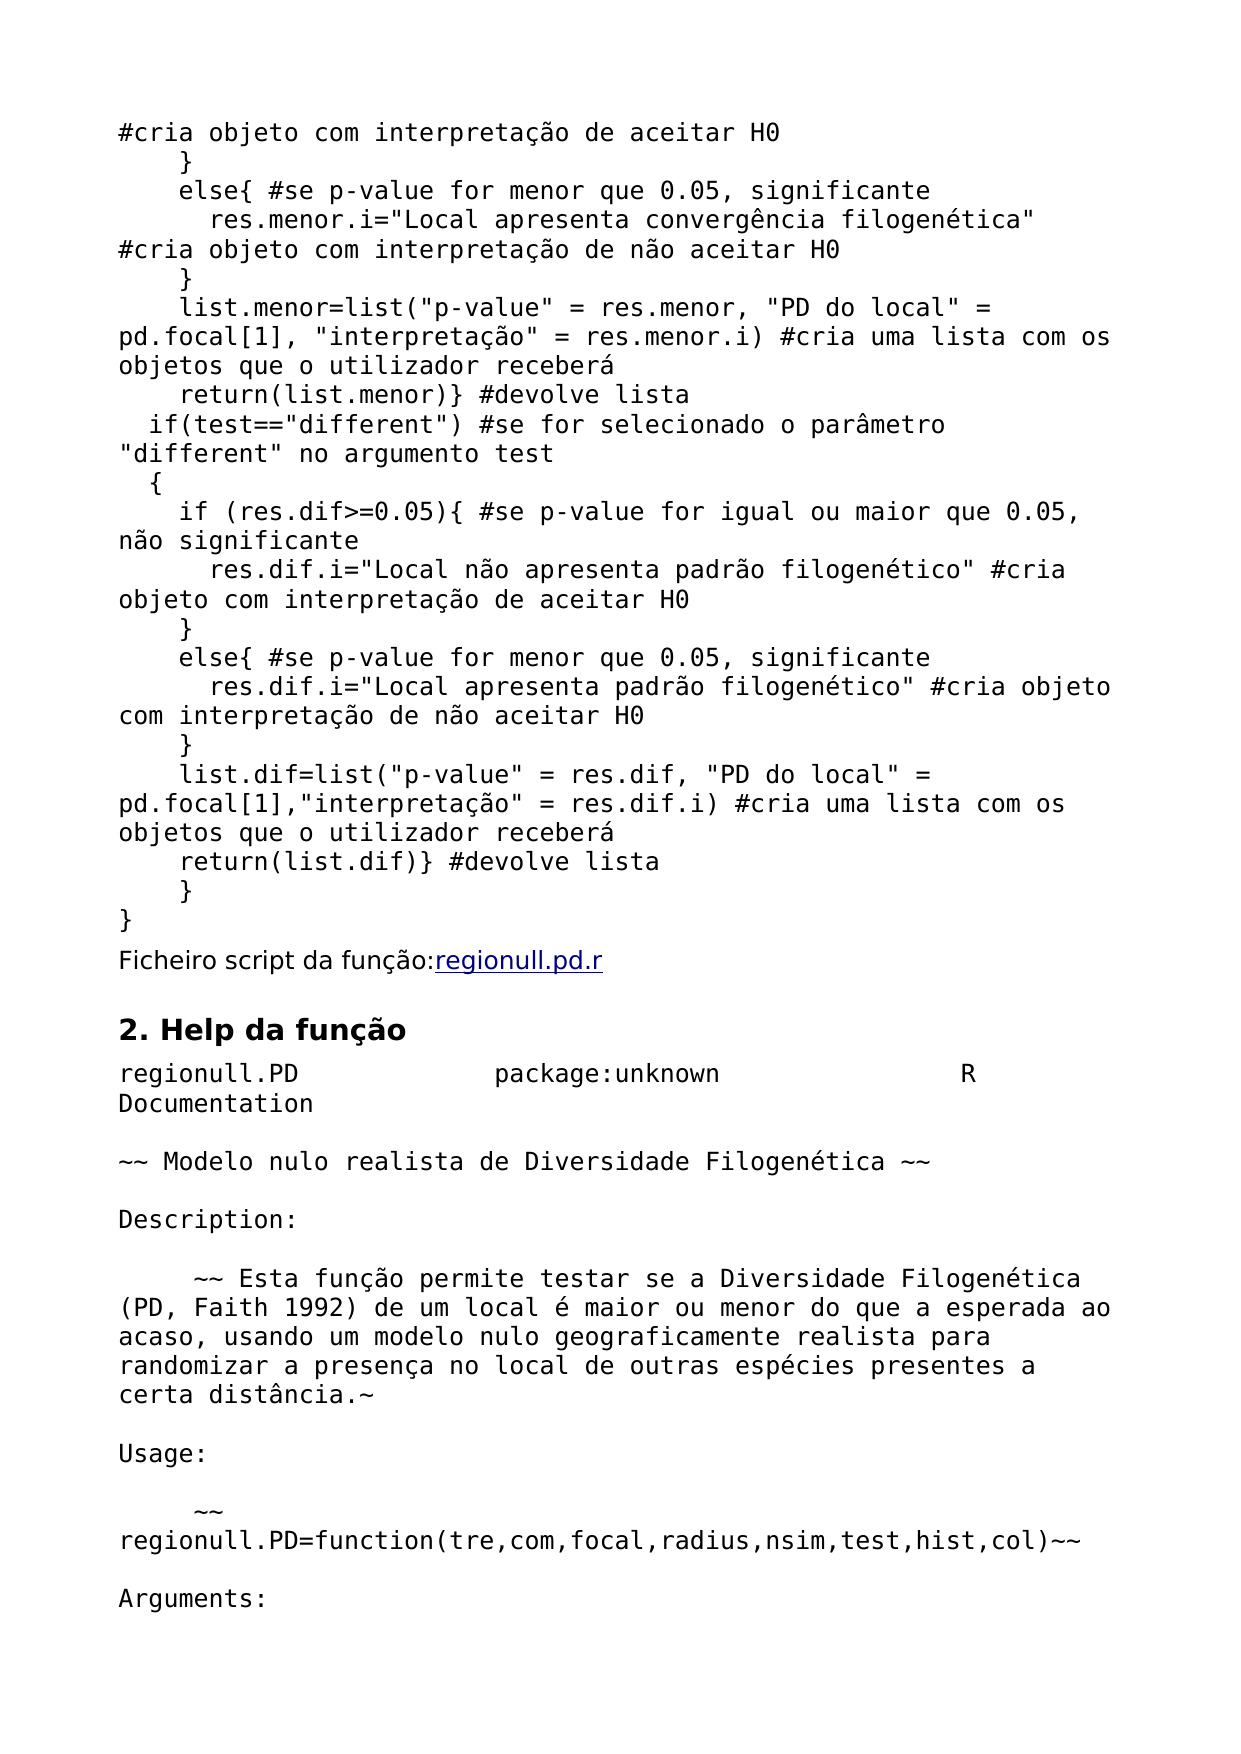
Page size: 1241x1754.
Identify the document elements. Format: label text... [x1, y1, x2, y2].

text #cria objeto com interpretação de aceitar H0 } else{ #se p-value for menor que 0.05, significante res.menor.i="Local apresenta convergência filogenética" #cria objeto com interpretação de não aceitar H0 } list.menor=list("p-value" = res.menor, "PD do local" = pd.focal[1], "interpretação" = res.menor.i) #cria uma lista com os objetos que o utilizador receberá return(list.menor)} #devolve lista if(test=="different") #se for selecionado o parâmetro "different" no argumento test { if (res.dif>=0.05){ #se p-value for igual ou maior que 0.05, não significante res.dif.i="Local não apresenta padrão filogenético" #cria objeto com interpretação de aceitar H0 } else{ #se p-value for menor que 0.05, significante res.dif.i="Local apresenta padrão filogenético" #cria objeto com interpretação de não aceitar H0 } list.dif=list("p-value" = res.dif, "PD do local" = pd.focal[1],"interpretação" = res.dif.i) #cria uma lista com os objetos que o utilizador receberá return(list.dif)} #devolve lista } } [118, 118, 1122, 935]
text Ficheiro script da função:regionull.pd.r [118, 947, 1122, 976]
text regionull.PD package:unknown R Documentation ~~ Modelo nulo realista de Diversidade Filogenética ~~ Description: ~~ Esta função permite testar se a Diversidade Filogenética (PD, Faith 1992) de um local é maior ou menor do que a esperada ao acaso, usando um modelo nulo geograficamente realista para randomizar a presença no local de outras espécies presentes a certa distância.~ Usage: ~~ regionull.PD=function(tre,com,focal,radius,nsim,test,hist,col)~~ Arguments: [118, 1060, 1122, 1614]
subtitle 2. Help da função [118, 1013, 1122, 1047]
